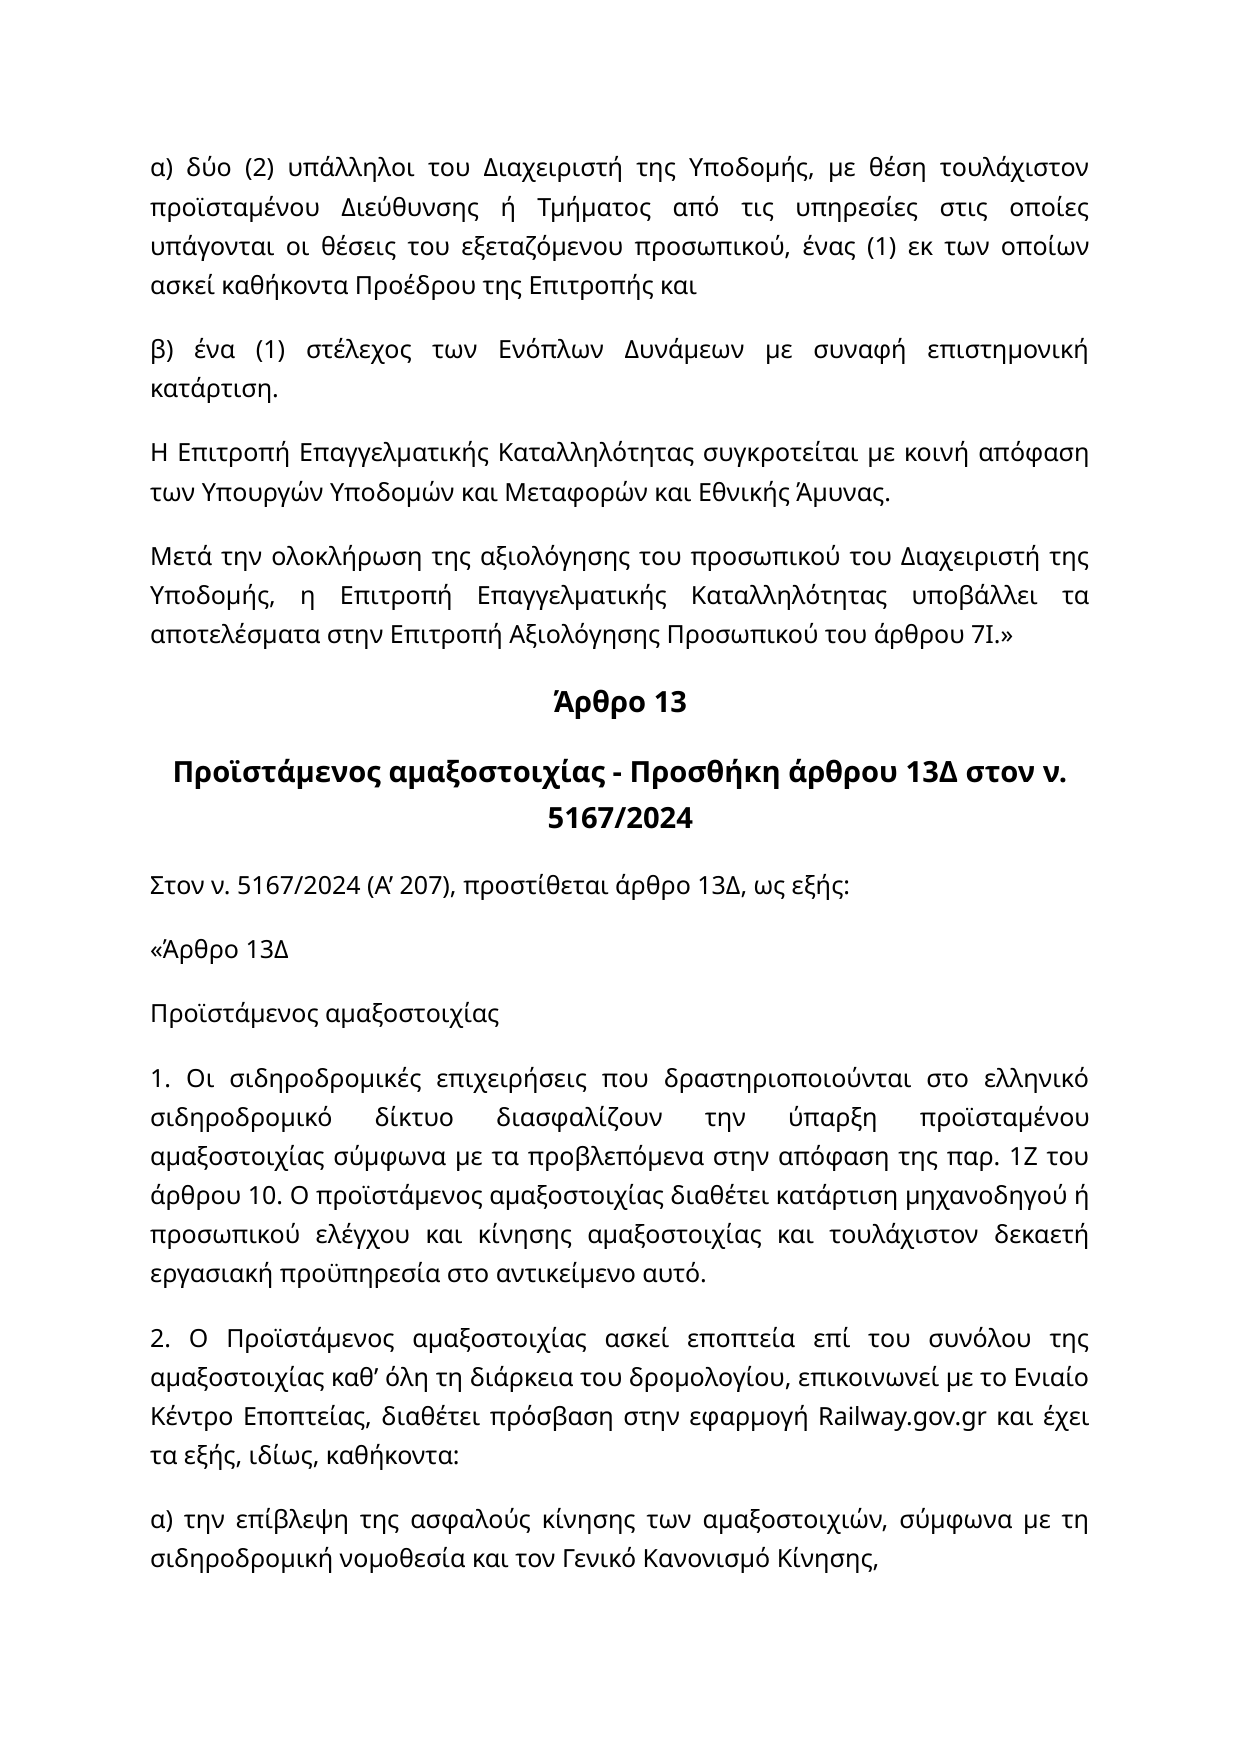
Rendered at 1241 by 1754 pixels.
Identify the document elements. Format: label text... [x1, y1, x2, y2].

text Προϊστάμενος αμαξοστοιχίας [150, 996, 1090, 1030]
text 2. Ο Προϊστάμενος αμαξοστοιχίας ασκεί εποπτεία επί του συνόλου της αμαξοστοιχίας καθ’ όλη τη διάρκεια του δρομολογίου, επικοινωνεί με το Ενιαίο Κέντρο Εποπτείας, διαθέτει πρόσβαση στην εφαρμογή Railway.gov.gr και έχει τα εξής, ιδίως, καθήκοντα: [150, 1320, 1090, 1472]
text Μετά την ολοκλήρωση της αξιολόγησης του προσωπικού του Διαχειριστή της Υποδομής, η Επιτροπή Επαγγελματικής Καταλληλότητας υποβάλλει τα αποτελέσματα στην Επιτροπή Αξιολόγησης Προσωπικού του άρθρου 7Ι.» [150, 538, 1090, 651]
text α) την επίβλεψη της ασφαλούς κίνησης των αμαξοστοιχιών, σύμφωνα με τη σιδηροδρομική νομοθεσία και τον Γενικό Κανονισμό Κίνησης, [150, 1502, 1090, 1575]
text β) ένα (1) στέλεχος των Ενόπλων Δυνάμεων με συναφή επιστημονική κατάρτιση. [150, 332, 1090, 405]
text Η Επιτροπή Επαγγελματικής Καταλληλότητας συγκροτείται με κοινή απόφαση των Υπουργών Υποδομών και Μεταφορών και Εθνικής Άμυνας. [150, 435, 1090, 508]
text α) δύο (2) υπάλληλοι του Διαχειριστή της Υποδομής, με θέση τουλάχιστον προϊσταμένου Διεύθυνσης ή Τμήματος από τις υπηρεσίες στις οποίες υπάγονται οι θέσεις του εξεταζόμενου προσωπικού, ένας (1) εκ των οποίων ασκεί καθήκοντα Προέδρου της Επιτροπής και [150, 150, 1090, 302]
subtitle Άρθρο 13 [150, 681, 1090, 721]
subtitle Προϊστάμενος αμαξοστοιχίας - Προσθήκη άρθρου 13Δ στον ν. 5167/2024 [150, 751, 1090, 837]
text 1. Oι σιδηροδρομικές επιχειρήσεις που δραστηριοποιούνται στο ελληνικό σιδηροδρομικό δίκτυο διασφαλίζουν την ύπαρξη προϊσταμένου αμαξοστοιχίας σύμφωνα με τα προβλεπόμενα στην απόφαση της παρ. 1Ζ του άρθρου 10. Ο προϊστάμενος αμαξοστοιχίας διαθέτει κατάρτιση μηχανοδηγού ή προσωπικού ελέγχου και κίνησης αμαξοστοιχίας και τουλάχιστον δεκαετή εργασιακή προϋπηρεσία στο αντικείμενο αυτό. [150, 1060, 1090, 1290]
text Στον ν. 5167/2024 (Α’ 207), προστίθεται άρθρο 13Δ, ως εξής: [150, 868, 1090, 902]
text «Άρθρο 13Δ [150, 932, 1090, 966]
